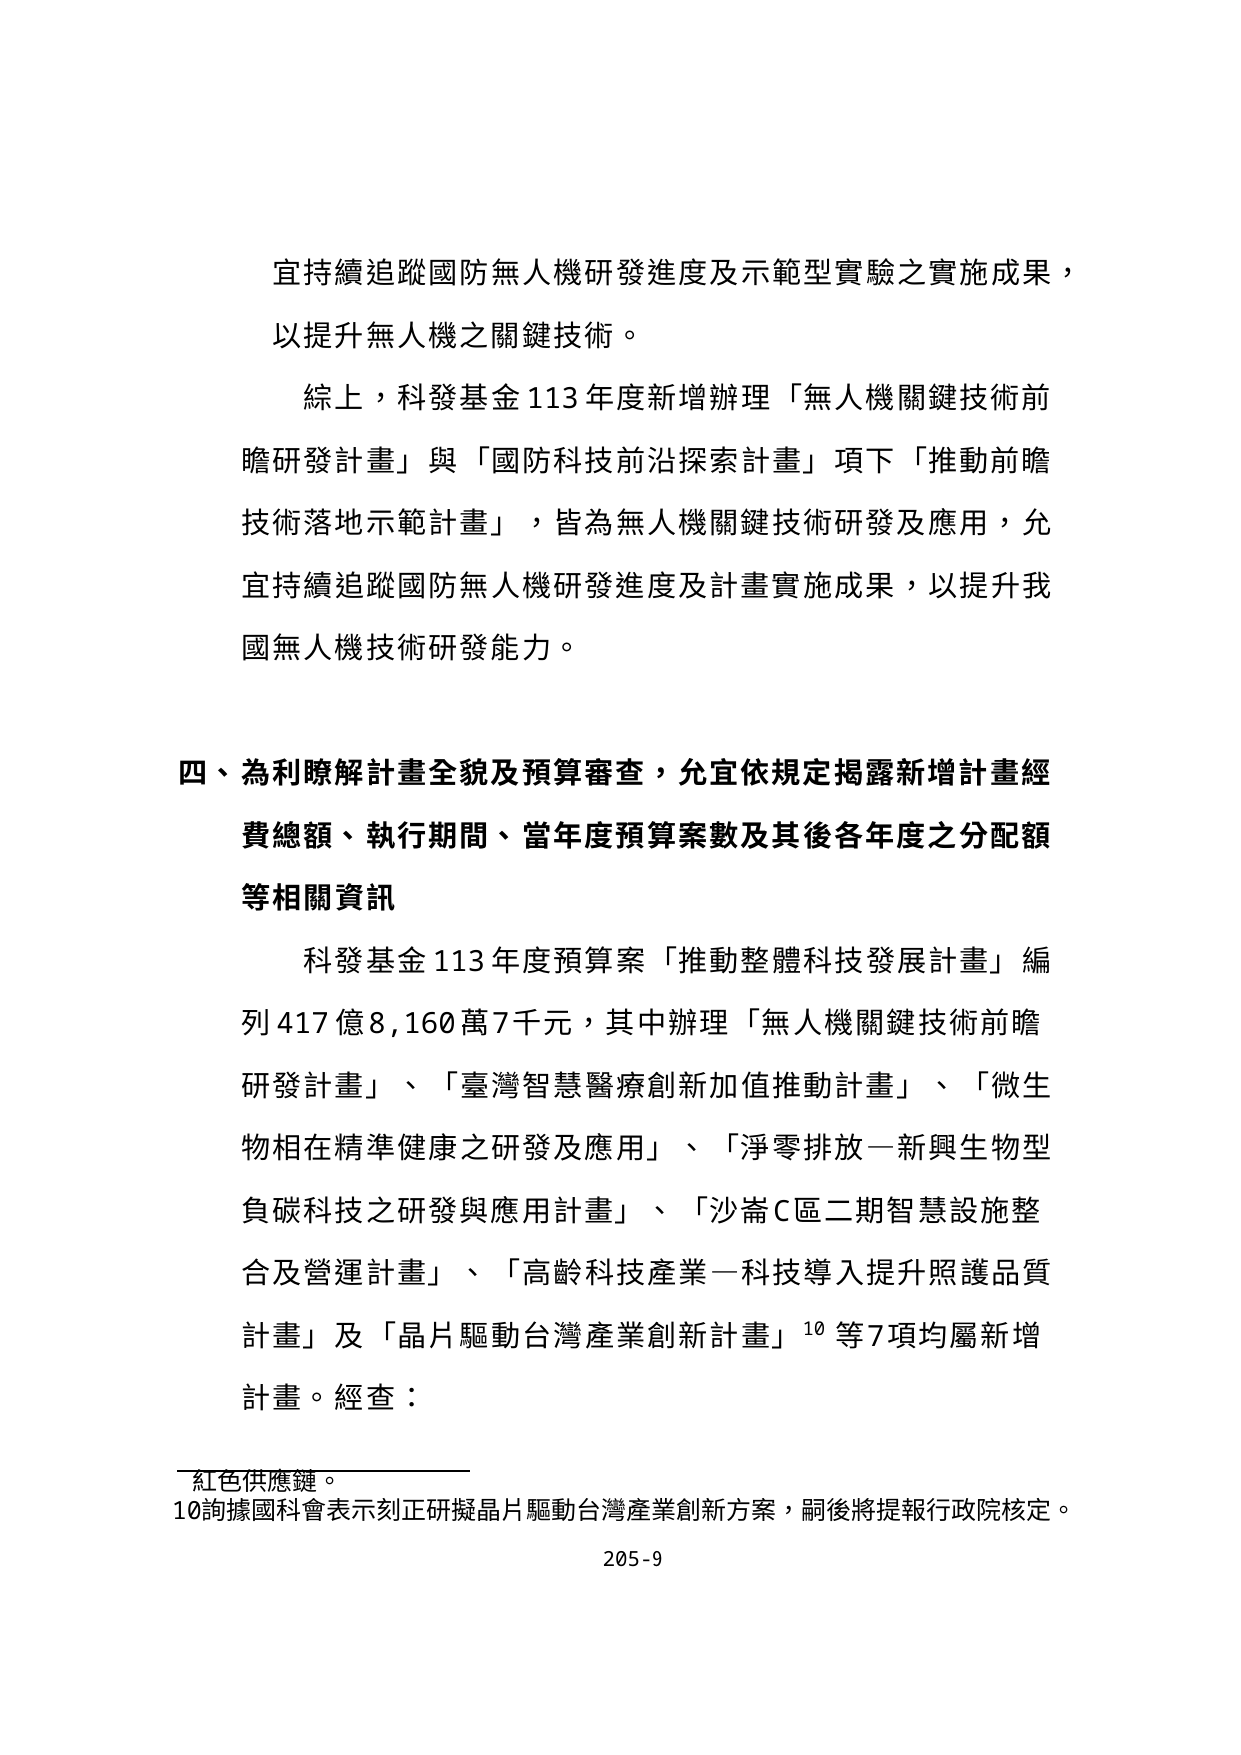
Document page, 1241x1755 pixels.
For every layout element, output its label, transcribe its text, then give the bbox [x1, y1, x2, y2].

text 紅色供應鏈。 [177, 1471, 1063, 1496]
text 綜上，科發基金113年度新增辦理「無人機關鍵技術前瞻研發計畫」與「國防科技前沿探索計畫」項下「推動前瞻技術落地示範計畫」，皆為無人機關鍵技術研發及應用，允宜持續追蹤國防無人機研發進度及計畫實施成果，以提升我國無人機技術研發能力。 [236, 354, 1063, 667]
text 科發基金113年度預算案「推動整體科技發展計畫」編列417億8,160萬7千元，其中辦理「無人機關鍵技術前瞻研發計畫」、「臺灣智慧醫療創新加值推動計畫」、「微生物相在精準健康之研發及應用」、「淨零排放—新興生物型負碳科技之研發與應用計畫」、「沙崙C區二期智慧設施整合及營運計畫」、「高齡科技產業—科技導入提升照護品質計畫」及「晶片驅動台灣產業創新計畫」等7項均屬新增計畫。經查： [236, 917, 1063, 1417]
text 經查國科會112年度新增辦理「國防科技前沿探索計畫」項下「推動前瞻技術落地示範計畫」，係透過學研機構進行為期1年智慧無人機蜂群先導型實驗，以驗證國內無人機整合技術。鑒於2計畫皆為智慧無人機關鍵研發計畫，其中載具之軟硬體、系統規格及通訊方式技術等互有關聯，且計畫最終目標同為達成無人機實飛驗測，允宜持續追蹤國防無人機研發進度及示範型實驗之實施成果，以提升無人機之關鍵技術。 [266, 229, 1063, 354]
text 四、為利瞭解計畫全貌及預算審查，允宜依規定揭露新增計畫經費總額、執行期間、當年度預算案數及其後各年度之分配額等相關資訊 [177, 729, 1063, 917]
text 詢據國科會表示刻正研擬晶片驅動台灣產業創新方案，嗣後將提報行政院核定。 [172, 1496, 1063, 1525]
